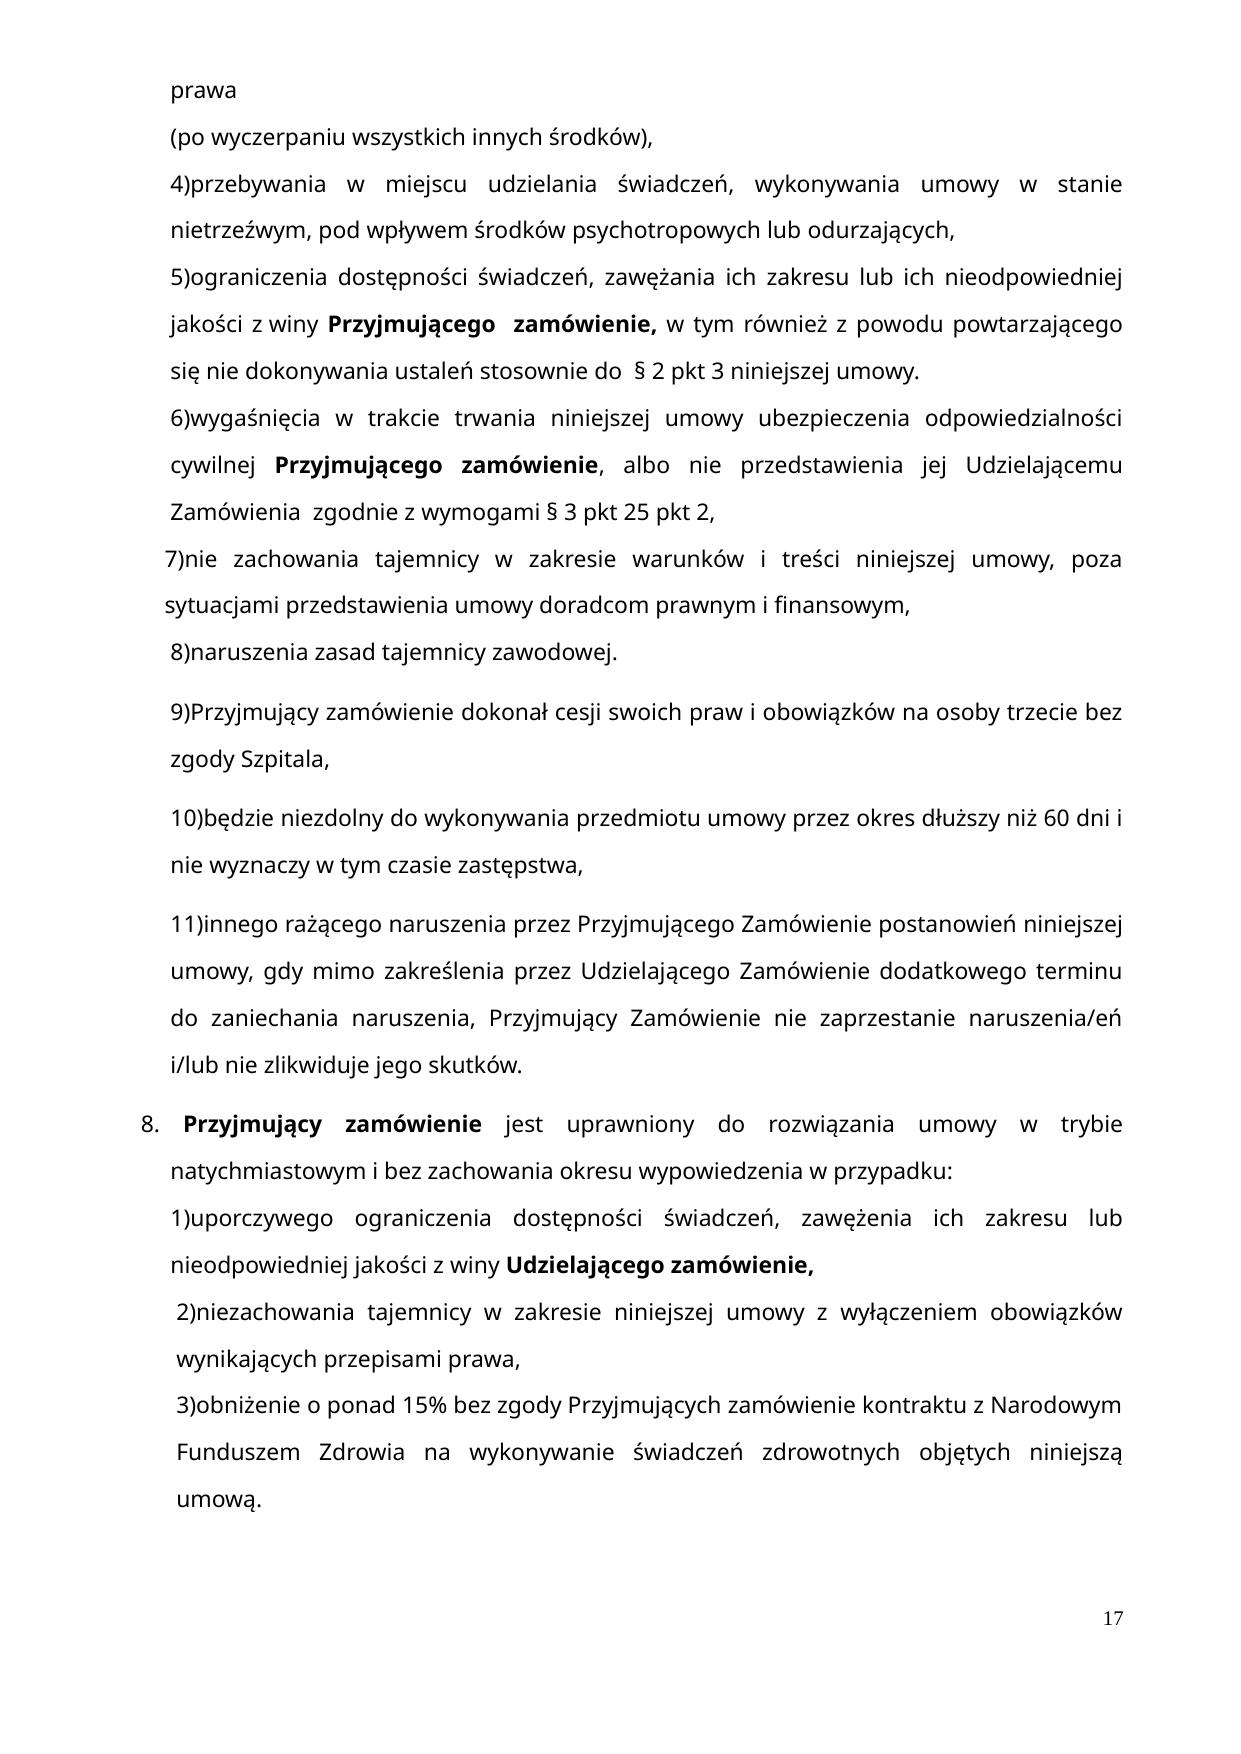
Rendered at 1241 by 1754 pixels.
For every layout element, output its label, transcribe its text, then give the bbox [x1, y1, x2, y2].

text 6)wygaśnięcia w trakcie trwania niniejszej umowy ubezpieczenia odpowiedzialności cywilnej Przyjmującego zamówienie, albo nie przedstawienia jej Udzielającemu Zamówienia zgodnie z wymogami § 3 pkt 25 pkt 2, [170, 402, 1123, 527]
text 5)ograniczenia dostępności świadczeń, zawężania ich zakresu lub ich nieodpowiedniej jakości z winy Przyjmującego zamówienie, w tym również z powodu powtarzającego się nie dokonywania ustaleń stosownie do § 2 pkt 3 niniejszej umowy. [170, 261, 1123, 386]
text 11)innego rażącego naruszenia przez Przyjmującego Zamówienie postanowień niniejszej umowy, gdy mimo zakreślenia przez Udzielającego Zamówienie dodatkowego terminu do zaniechania naruszenia, Przyjmujący Zamówienie nie zaprzestanie naruszenia/eń i/lub nie zlikwiduje jego skutków. [170, 908, 1123, 1080]
text 8. Przyjmujący zamówienie jest uprawniony do rozwiązania umowy w trybie natychmiastowym i bez zachowania okresu wypowiedzenia w przypadku: [141, 1108, 1123, 1186]
text 7)nie zachowania tajemnicy w zakresie warunków i treści niniejszej umowy, poza sytuacjami przedstawienia umowy doradcom prawnym i finansowym, [164, 542, 1123, 621]
text 9)Przyjmujący zamówienie dokonał cesji swoich praw i obowiązków na osoby trzecie bez zgody Szpitala, [170, 696, 1123, 774]
text 10)będzie niezdolny do wykonywania przedmiotu umowy przez okres dłuższy niż 60 dni i nie wyznaczy w tym czasie zastępstwa, [170, 802, 1123, 880]
text 3)obniżenie o ponad 15% bez zgody Przyjmujących zamówienie kontraktu z Narodowym Funduszem Zdrowia na wykonywanie świadczeń zdrowotnych objętych niniejszą umową. [176, 1389, 1123, 1514]
text 4)przebywania w miejscu udzielania świadczeń, wykonywania umowy w stanie nietrzeźwym, pod wpływem środków psychotropowych lub odurzających, [170, 167, 1123, 246]
text 1)uporczywego ograniczenia dostępności świadczeń, zawężenia ich zakresu lub nieodpowiedniej jakości z winy Udzielającego zamówienie, [170, 1202, 1123, 1280]
text prawa (po wyczerpaniu wszystkich innych środków), [170, 74, 1123, 152]
text 8)naruszenia zasad tajemnicy zawodowej. [170, 636, 1123, 667]
text 2)niezachowania tajemnicy w zakresie niniejszej umowy z wyłączeniem obowiązków wynikających przepisami prawa, [176, 1296, 1123, 1374]
